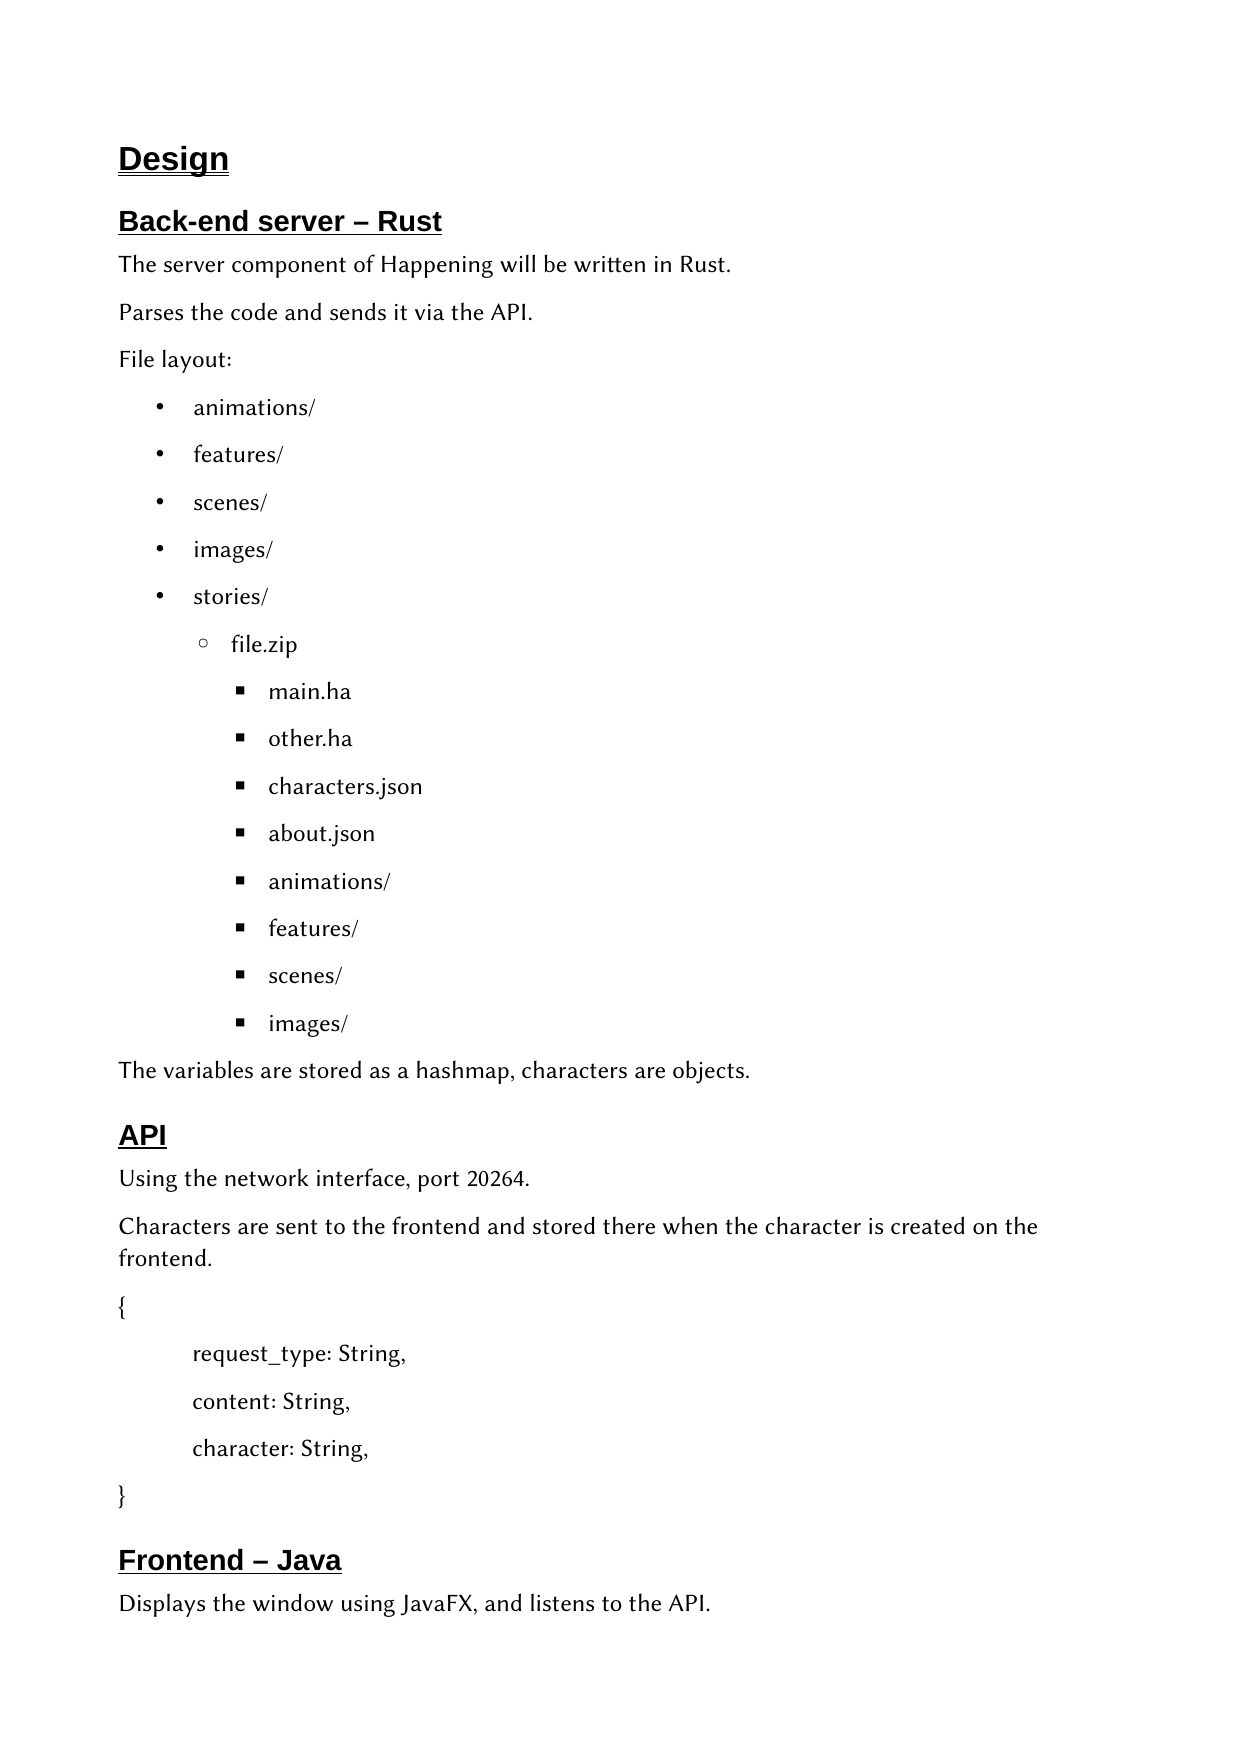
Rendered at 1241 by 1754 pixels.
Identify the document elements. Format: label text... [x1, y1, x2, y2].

text { [118, 1292, 1122, 1320]
text request_type: String, [118, 1339, 1122, 1368]
subtitle Frontend – Java [118, 1543, 1122, 1577]
list file.zip [193, 630, 1122, 658]
list other.ha [231, 724, 1122, 753]
list images/ [231, 1009, 1122, 1037]
subtitle API [118, 1118, 1122, 1152]
list scenes/ [231, 961, 1122, 990]
list animations/ [231, 867, 1122, 895]
text character: String, [118, 1434, 1122, 1463]
text Displays the window using JavaFX, and listens to the API. [118, 1589, 1122, 1618]
list features/ [156, 440, 1122, 469]
list about.json [231, 819, 1122, 848]
list animations/ [156, 393, 1122, 421]
subtitle Design [118, 139, 1122, 177]
list scenes/ [156, 487, 1122, 516]
list main.ha [231, 677, 1122, 706]
text Characters are sent to the frontend and stored there when the character is created on the frontend. [118, 1212, 1122, 1273]
text File layout: [118, 345, 1122, 374]
text content: String, [118, 1387, 1122, 1415]
subtitle Back-end server – Rust [118, 204, 1122, 238]
text Using the network interface, port 20264. [118, 1164, 1122, 1193]
list features/ [231, 914, 1122, 943]
list images/ [156, 535, 1122, 563]
list stories/ [156, 582, 1122, 611]
text The server component of Happening will be written in Rust. [118, 251, 1122, 279]
list characters.json [231, 772, 1122, 800]
text Parses the code and sends it via the API. [118, 298, 1122, 326]
text The variables are stored as a hashmap, characters are objects. [118, 1056, 1122, 1085]
text } [118, 1481, 1122, 1510]
